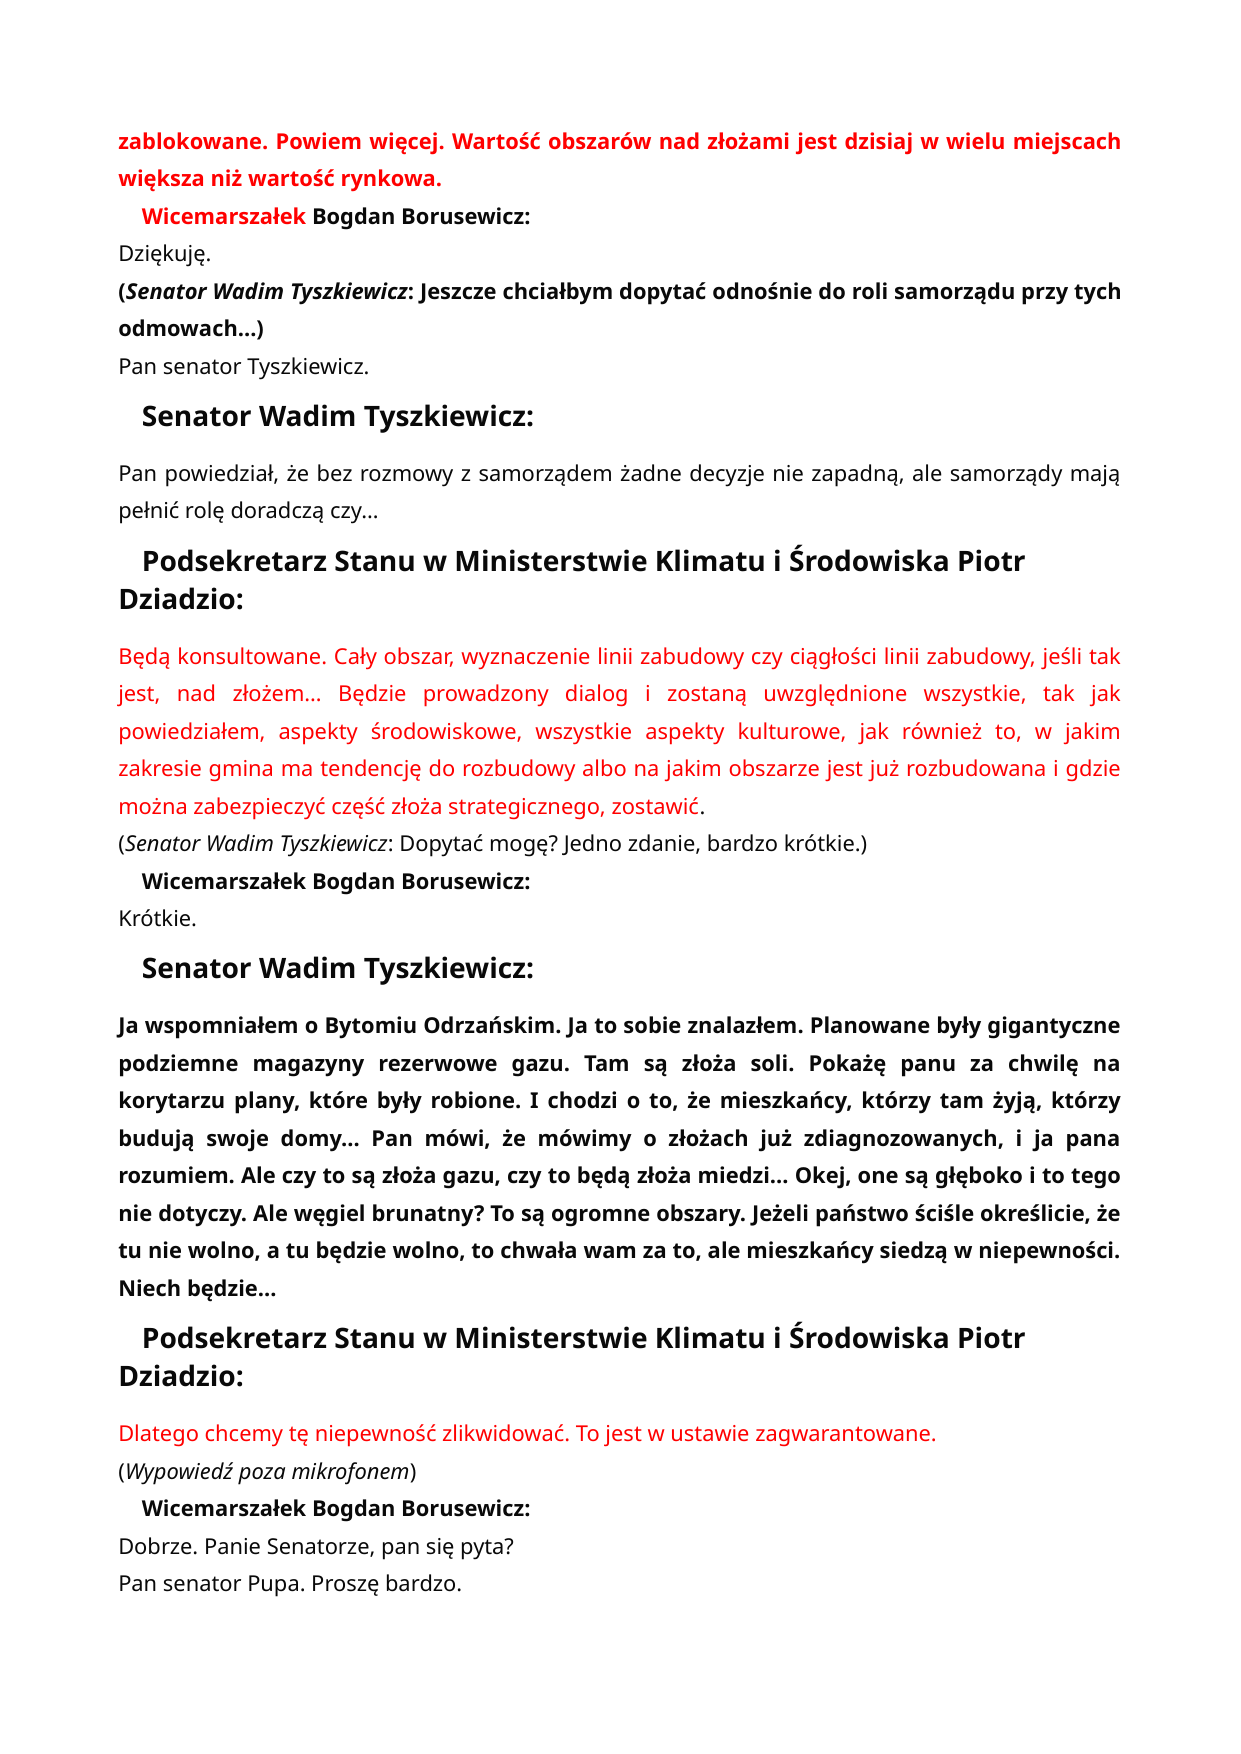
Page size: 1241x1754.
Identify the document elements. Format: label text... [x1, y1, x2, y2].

text Wicemarszałek Bogdan Borusewicz: [118, 1486, 1122, 1523]
text (Senator Wadim Tyszkiewicz: Dopytać mogę? Jedno zdanie, bardzo krótkie.) [118, 821, 1122, 858]
subtitle Podsekretarz Stanu w Ministerstwie Klimatu i Środowiska Piotr Dziadzio: [118, 541, 1122, 617]
text zablokowane. Powiem więcej. Wartość obszarów nad złożami jest dzisiaj w wielu miejscach większa niż wartość rynkowa. [118, 118, 1122, 193]
text Pan powiedział, że bez rozmowy z samorządem żadne decyzje nie zapadną, ale samorządy mają pełnić rolę doradczą czy… [118, 450, 1122, 525]
subtitle Podsekretarz Stanu w Ministerstwie Klimatu i Środowiska Piotr Dziadzio: [118, 1318, 1122, 1395]
text (Senator Wadim Tyszkiewicz: Jeszcze chciałbym dopytać odnośnie do roli samorządu przy tych odmowach…) [118, 268, 1122, 343]
text Wicemarszałek Bogdan Borusewicz: [118, 193, 1122, 231]
text Pan senator Pupa. Proszę bardzo. [118, 1561, 1122, 1598]
text Dziękuję. [118, 231, 1122, 268]
text Będą konsultowane. Cały obszar, wyznaczenie linii zabudowy czy ciągłości linii zabudowy, jeśli tak jest, nad złożem… Będzie prowadzony dialog i zostaną uwzględnione wszystkie, tak jak powiedziałem, aspekty środowiskowe, wszystkie aspekty kulturowe, jak również to, w jakim zakresie gmina ma tendencję do rozbudowy albo na jakim obszarze jest już rozbudowana i gdzie można zabezpieczyć część złoża strategicznego, zostawić. [118, 633, 1122, 821]
text Pan senator Tyszkiewicz. [118, 343, 1122, 381]
text Dlatego chcemy tę niepewność zlikwidować. To jest w ustawie zagwarantowane. [118, 1411, 1122, 1448]
subtitle Senator Wadim Tyszkiewicz: [118, 396, 1122, 434]
text Dobrze. Panie Senatorze, pan się pyta? [118, 1523, 1122, 1561]
text Ja wspomniałem o Bytomiu Odrzańskim. Ja to sobie znalazłem. Planowane były gigantyczne podziemne magazyny rezerwowe gazu. Tam są złoża soli. Pokażę panu za chwilę na korytarzu plany, które były robione. I chodzi o to, że mieszkańcy, którzy tam żyją, którzy budują swoje domy… Pan mówi, że mówimy o złożach już zdiagnozowanych, i ja pana rozumiem. Ale czy to są złoża gazu, czy to będą złoża miedzi… Okej, one są głęboko i to tego nie dotyczy. Ale węgiel brunatny? To są ogromne obszary. Jeżeli państwo ściśle określicie, że tu nie wolno, a tu będzie wolno, to chwała wam za to, ale mieszkańcy siedzą w niepewności. Niech będzie… [118, 1003, 1122, 1303]
text (Wypowiedź poza mikrofonem) [118, 1448, 1122, 1486]
text Wicemarszałek Bogdan Borusewicz: [118, 858, 1122, 896]
subtitle Senator Wadim Tyszkiewicz: [118, 949, 1122, 987]
text Krótkie. [118, 896, 1122, 933]
